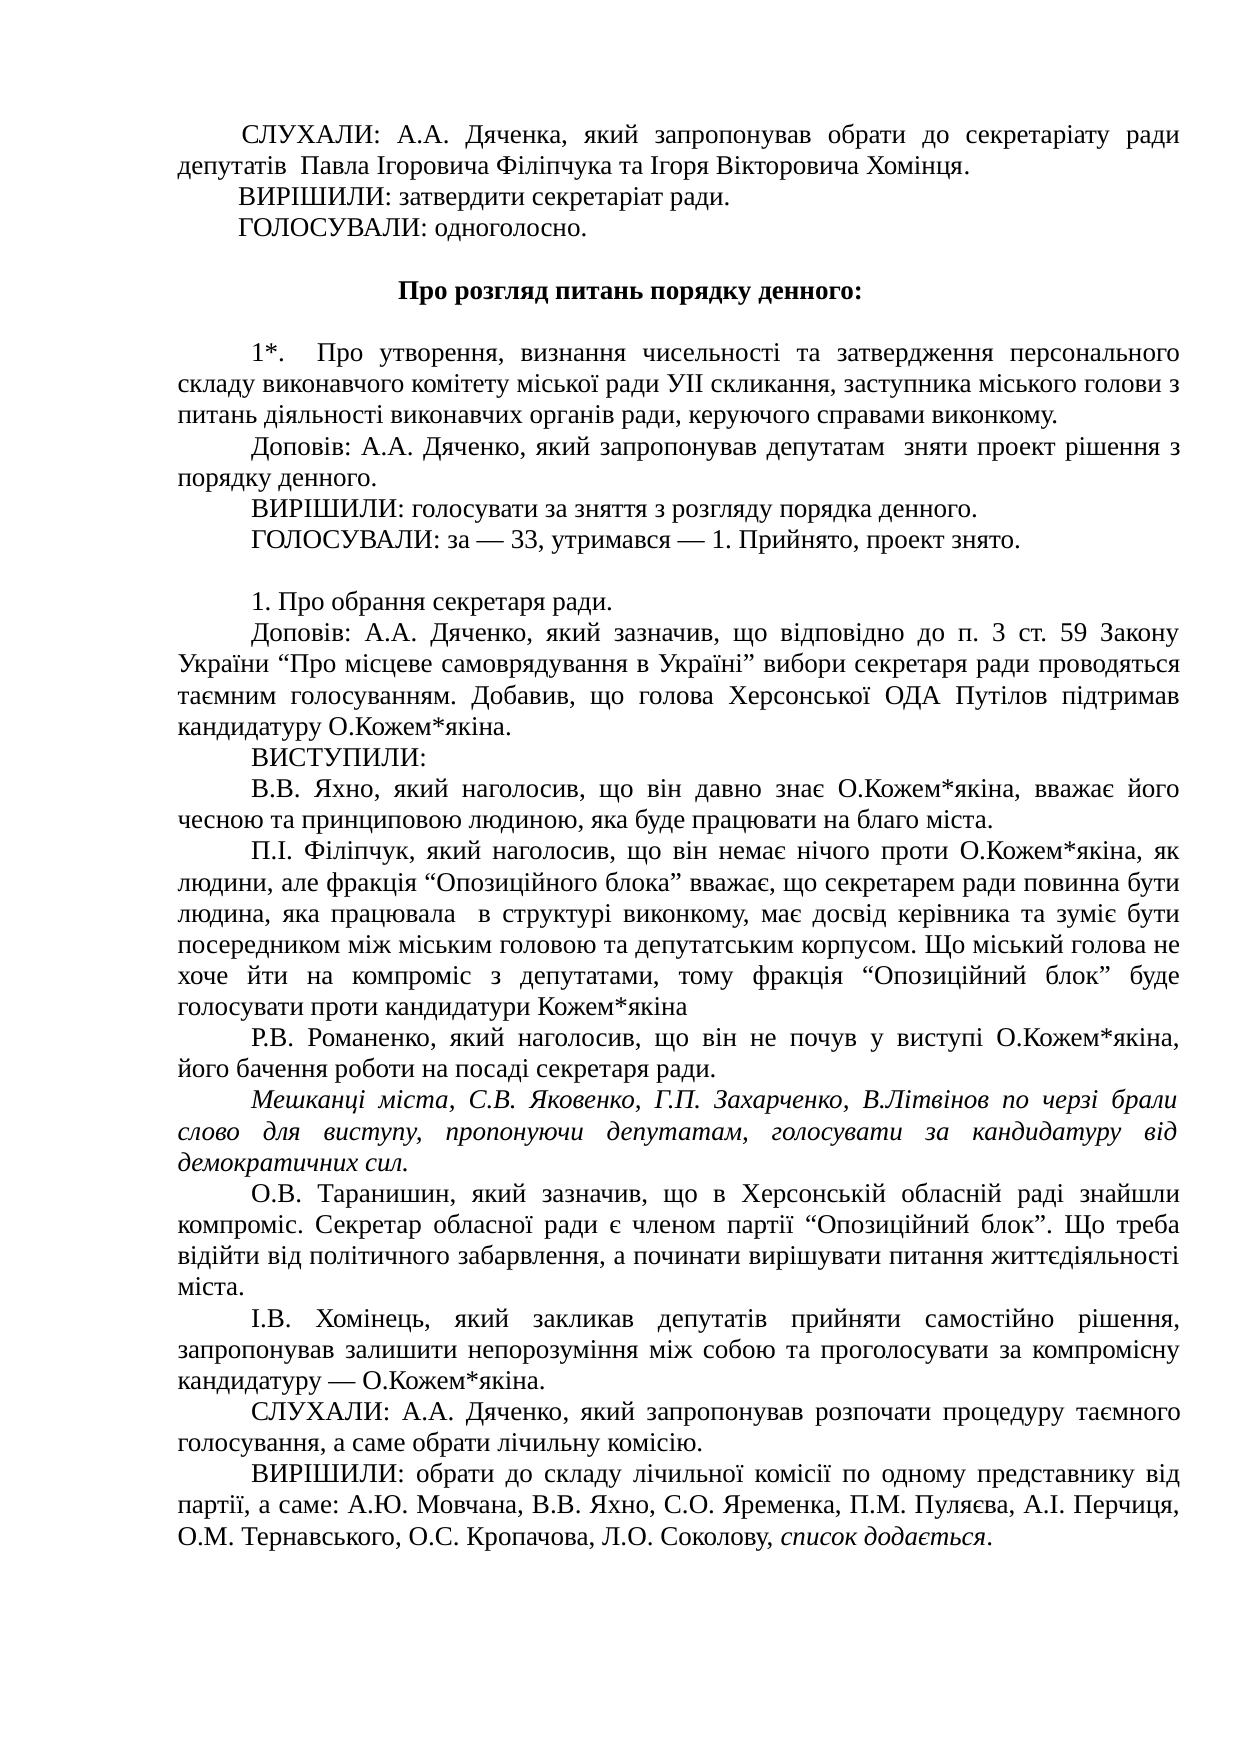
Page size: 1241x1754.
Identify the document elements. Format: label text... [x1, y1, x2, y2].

text ГОЛОСУВАЛИ: за — 33, утримався — 1. Прийнято, проект знято. [177, 523, 1181, 554]
text 1. Про обрання секретаря ради. [177, 585, 1181, 616]
text Доповів: А.А. Дяченко, який запропонував депутатам зняти проект рішення з порядку денного. [177, 429, 1181, 492]
text П.І. Філіпчук, який наголосив, що він немає нічого проти О.Кожем*якіна, як людини, але фракція “Опозиційного блока” вважає, що секретарем ради повинна бути людина, яка працювала в структурі виконкому, має досвід керівника та зуміє бути посередником між міським головою та депутатським корпусом. Що міський голова не хоче йти на компроміс з депутатами, тому фракція “Опозиційний блок” буде голосувати проти кандидатури Кожем*якіна [177, 834, 1181, 1021]
text Р.В. Романенко, який наголосив, що він не почув у виступі О.Кожем*якіна, його бачення роботи на посаді секретаря ради. [177, 1021, 1181, 1084]
text Доповів: А.А. Дяченко, який зазначив, що відповідно до п. 3 ст. 59 Закону України “Про місцеве самоврядування в Україні” вибори секретаря ради проводяться таємним голосуванням. Добавив, що голова Херсонської ОДА Путілов підтримав кандидатуру О.Кожем*якіна. [177, 616, 1181, 741]
text ВИРІШИЛИ: обрати до складу лічильної комісії по одному представнику від партії, а саме: А.Ю. Мовчана, В.В. Яхно, С.О. Яременка, П.М. Пуляєва, А.І. Перчиця, О.М. Тернавського, О.С. Кропачова, Л.О. Соколову, список додається. [177, 1457, 1181, 1551]
text ВИРІШИЛИ: затвердити секретаріат ради. [177, 180, 1181, 212]
text Про розгляд питань порядку денного: [177, 274, 1181, 305]
text ВИРІШИЛИ: голосувати за зняття з розгляду порядка денного. [177, 492, 1181, 523]
text І.В. Хомінець, який закликав депутатів прийняти самостійно рішення, запропонував залишити непорозуміння між собою та проголосувати за компромісну кандидатуру — О.Кожем*якіна. [177, 1302, 1181, 1395]
text ГОЛОСУВАЛИ: одноголосно. [177, 212, 1181, 243]
text О.В. Таранишин, який зазначив, що в Херсонській обласній раді знайшли компроміс. Секретар обласної ради є членом партії “Опозиційний блок”. Що треба відійти від політичного забарвлення, а починати вирішувати питання життєдіяльності міста. [177, 1177, 1181, 1302]
text В.В. Яхно, який наголосив, що він давно знає О.Кожем*якіна, вважає його чесною та принциповою людиною, яка буде працювати на благо міста. [177, 772, 1181, 834]
text ВИСТУПИЛИ: [177, 741, 1181, 772]
text СЛУХАЛИ: А.А. Дяченко, який запропонував розпочати процедуру таємного голосування, а саме обрати лічильну комісію. [177, 1395, 1181, 1457]
text СЛУХАЛИ: А.А. Дяченка, який запропонував обрати до секретаріату ради депутатів Павла Ігоровича Філіпчука та Ігоря Вікторовича Хомінця. [177, 118, 1181, 180]
text Мешканці міста, С.В. Яковенко, Г.П. Захарченко, В.Літвінов по черзі брали слово для виступу, пропонуючи депутатам, голосувати за кандидатуру від демократичних сил. [177, 1084, 1181, 1177]
text 1*. Про утворення, визнання чисельності та затвердження персонального складу виконавчого комітету міської ради УІІ скликання, заступника міського голови з питань діяльності виконавчих органів ради, керуючого справами виконкому. [177, 336, 1181, 429]
